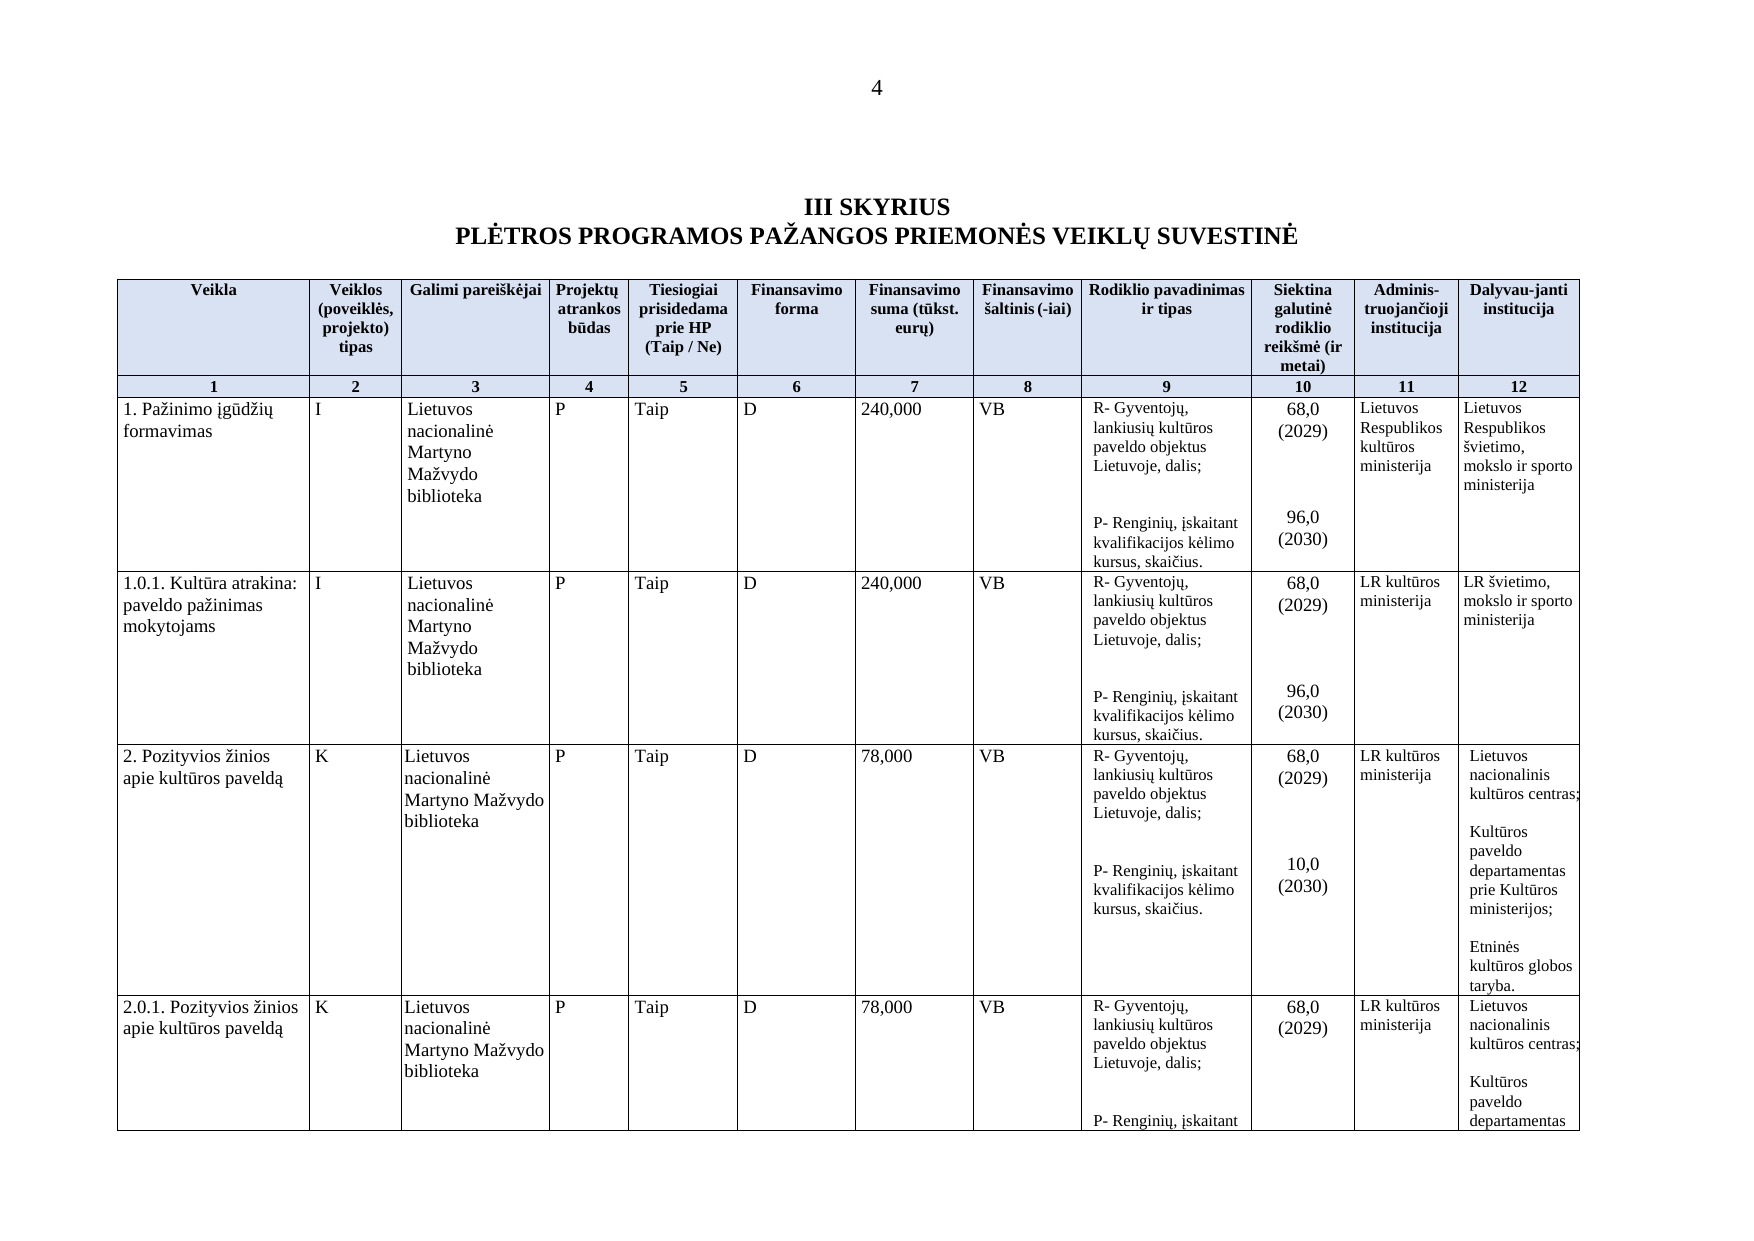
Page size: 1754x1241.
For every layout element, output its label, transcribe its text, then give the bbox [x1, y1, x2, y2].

table_header Adminis-truojančioji institucija [1355, 280, 1458, 375]
table_cell P [550, 745, 628, 994]
table_cell 2 [310, 376, 401, 397]
table_cell VB [974, 572, 1081, 744]
table_cell 68,0 (2029) 10,0 (2030) [1252, 745, 1354, 994]
table_cell 240,000 [856, 572, 973, 744]
table_cell LR kultūros ministerija [1355, 572, 1458, 744]
table_cell 2.0.1. Pozityvios žinios apie kultūros paveldą [118, 996, 309, 1130]
table_cell VB [974, 745, 1081, 994]
table_cell 5 [629, 376, 737, 397]
table_cell D [738, 996, 855, 1130]
table_cell 11 [1355, 376, 1458, 397]
table_cell R- Gyventojų, lankiusių kultūros paveldo objektus Lietuvoje, dalis; P- Renginių, įskaitant kvalifikacijos kėlimo kursus, skaičius. [1082, 745, 1251, 994]
table_header Veiklos (poveiklės, projekto) tipas [310, 280, 401, 375]
table_cell P [550, 572, 628, 744]
table_cell 3 [402, 376, 549, 397]
table_cell Lietuvos Respublikos švietimo, mokslo ir sporto ministerija [1459, 398, 1579, 571]
table_cell 12 [1459, 376, 1579, 397]
table_cell 1. Pažinimo įgūdžių formavimas [118, 398, 309, 571]
table_cell D [738, 572, 855, 744]
table_cell R- Gyventojų, lankiusių kultūros paveldo objektus Lietuvoje, dalis; P- Renginių, įskaitant [1082, 996, 1251, 1130]
table_cell Lietuvos nacionalinė Martyno Mažvydo biblioteka [402, 996, 549, 1130]
table_cell 1.0.1. Kultūra atrakina: paveldo pažinimas mokytojams [118, 572, 309, 744]
table_cell Taip [629, 996, 737, 1130]
table_cell Taip [629, 398, 737, 571]
table_cell 78,000 [856, 996, 973, 1130]
text III SKYRIUS [118, 192, 1636, 221]
table_cell 9 [1082, 376, 1251, 397]
table_cell 2. Pozityvios žinios apie kultūros paveldą [118, 745, 309, 994]
table_cell 68,0 (2029) [1252, 996, 1354, 1130]
table_cell Lietuvos nacionalinis kultūros centras; Kultūros paveldo departamentas prie Kultūros ministerijos; Etninės kultūros globos taryba. [1459, 745, 1579, 994]
table_header Dalyvau-janti institucija [1459, 280, 1579, 375]
table_cell R- Gyventojų, lankiusių kultūros paveldo objektus Lietuvoje, dalis; P- Renginių, įskaitant kvalifikacijos kėlimo kursus, skaičius. [1082, 572, 1251, 744]
table_cell VB [974, 398, 1081, 571]
table_cell 10 [1252, 376, 1354, 397]
table_header Tiesiogiai prisidedama prie HP (Taip / Ne) [629, 280, 737, 375]
table_header Finansavimo suma (tūkst. eurų) [856, 280, 973, 375]
table_cell Lietuvos nacionalinė Martyno Mažvydo biblioteka [402, 398, 549, 571]
table_cell R- Gyventojų, lankiusių kultūros paveldo objektus Lietuvoje, dalis; P- Renginių, įskaitant kvalifikacijos kėlimo kursus, skaičius. [1082, 398, 1251, 571]
table_cell D [738, 745, 855, 994]
text PLĖTROS PROGRAMOS PAŽANGOS PRIEMONĖS VEIKLŲ SUVESTINĖ [118, 221, 1636, 250]
table_cell 6 [738, 376, 855, 397]
table_cell Taip [629, 572, 737, 744]
table_header Finansavimo forma [738, 280, 855, 375]
table_cell 4 [550, 376, 628, 397]
table_cell P [550, 398, 628, 571]
table_cell Lietuvos nacionalinis kultūros centras; Kultūros paveldo departamentas [1459, 996, 1579, 1130]
table_cell Taip [629, 745, 737, 994]
table_cell 7 [856, 376, 973, 397]
table_cell LR švietimo, mokslo ir sporto ministerija [1459, 572, 1579, 744]
table_cell I [310, 398, 401, 571]
table_cell Lietuvos nacionalinė Martyno Mažvydo biblioteka [402, 572, 549, 744]
table_header Finansavimo šaltinis (-iai) [974, 280, 1081, 375]
table_cell P [550, 996, 628, 1130]
table_cell Lietuvos Respublikos kultūros ministerija [1355, 398, 1458, 571]
table_cell 8 [974, 376, 1081, 397]
table_cell D [738, 398, 855, 571]
table_header Veikla [118, 280, 309, 375]
table_header Siektina galutinė rodiklio reikšmė (ir metai) [1252, 280, 1354, 375]
table_cell 68,0 (2029) 96,0 (2030) [1252, 572, 1354, 744]
table_cell 68,0 (2029) 96,0 (2030) [1252, 398, 1354, 571]
table_cell VB [974, 996, 1081, 1130]
table_header Galimi pareiškėjai [402, 280, 549, 375]
table_cell 240,000 [856, 398, 973, 571]
table_cell LR kultūros ministerija [1355, 996, 1458, 1130]
table_cell K [310, 745, 401, 994]
table_cell 78,000 [856, 745, 973, 994]
table_cell K [310, 996, 401, 1130]
table_header Projektų atrankos būdas [550, 280, 628, 375]
table_cell Lietuvos nacionalinė Martyno Mažvydo biblioteka [402, 745, 549, 994]
table_cell LR kultūros ministerija [1355, 745, 1458, 994]
table_header Rodiklio pavadinimas ir tipas [1082, 280, 1251, 375]
table_cell 1 [118, 376, 309, 397]
table_cell I [310, 572, 401, 744]
